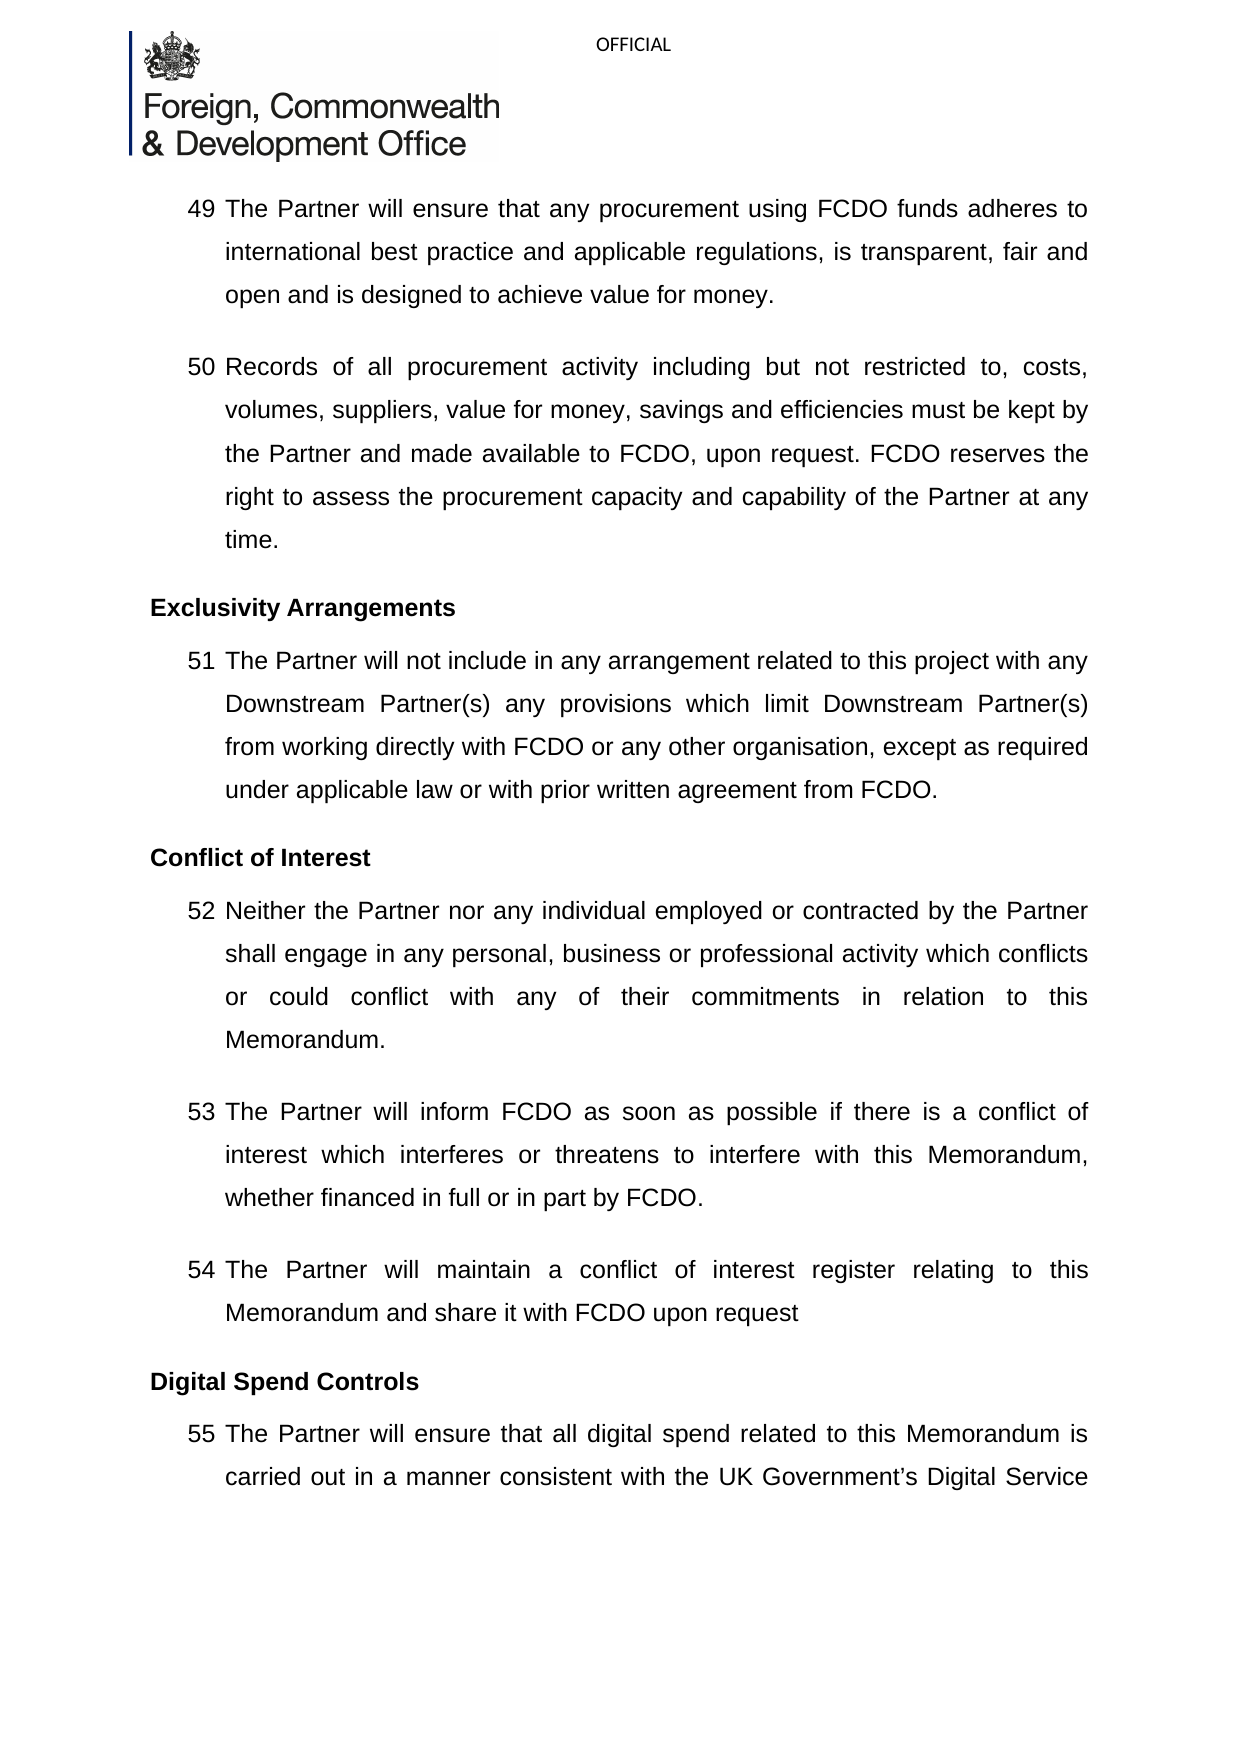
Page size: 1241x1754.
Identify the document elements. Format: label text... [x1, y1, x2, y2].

subtitle Exclusivity Arrangements [150, 593, 1090, 622]
list The Partner will inform FCDO as soon as possible if there is a conflict of interest which interferes or threatens to interfere with this Memorandum, whether financed in full or in part by FCDO. [187, 1097, 1090, 1212]
list Neither the Partner nor any individual employed or contracted by the Partner shall engage in any personal, business or professional activity which conflicts or could conflict with any of their commitments in relation to this Memorandum. [187, 896, 1090, 1054]
list The Partner will not include in any arrangement related to this project with any Downstream Partner(s) any provisions which limit Downstream Partner(s) from working directly with FCDO or any other organisation, except as required under applicable law or with prior written agreement from FCDO. [187, 646, 1090, 804]
subtitle Digital Spend Controls [150, 1367, 1090, 1395]
subtitle Conflict of Interest [150, 843, 1090, 872]
list The Partner will ensure that all digital spend related to this Memorandum is carried out in a manner consistent with the UK Government’s Digital Service [187, 1419, 1090, 1491]
list Records of all procurement activity including but not restricted to, costs, volumes, suppliers, value for money, savings and efficiencies must be kept by the Partner and made available to FCDO, upon request. FCDO reserves the right to assess the procurement capacity and capability of the Partner at any time. [187, 352, 1090, 554]
list The Partner will ensure that any procurement using FCDO funds adheres to international best practice and applicable regulations, is transparent, fair and open and is designed to achieve value for money. [187, 194, 1090, 309]
list The Partner will maintain a conflict of interest register relating to this Memorandum and share it with FCDO upon request [187, 1255, 1090, 1327]
